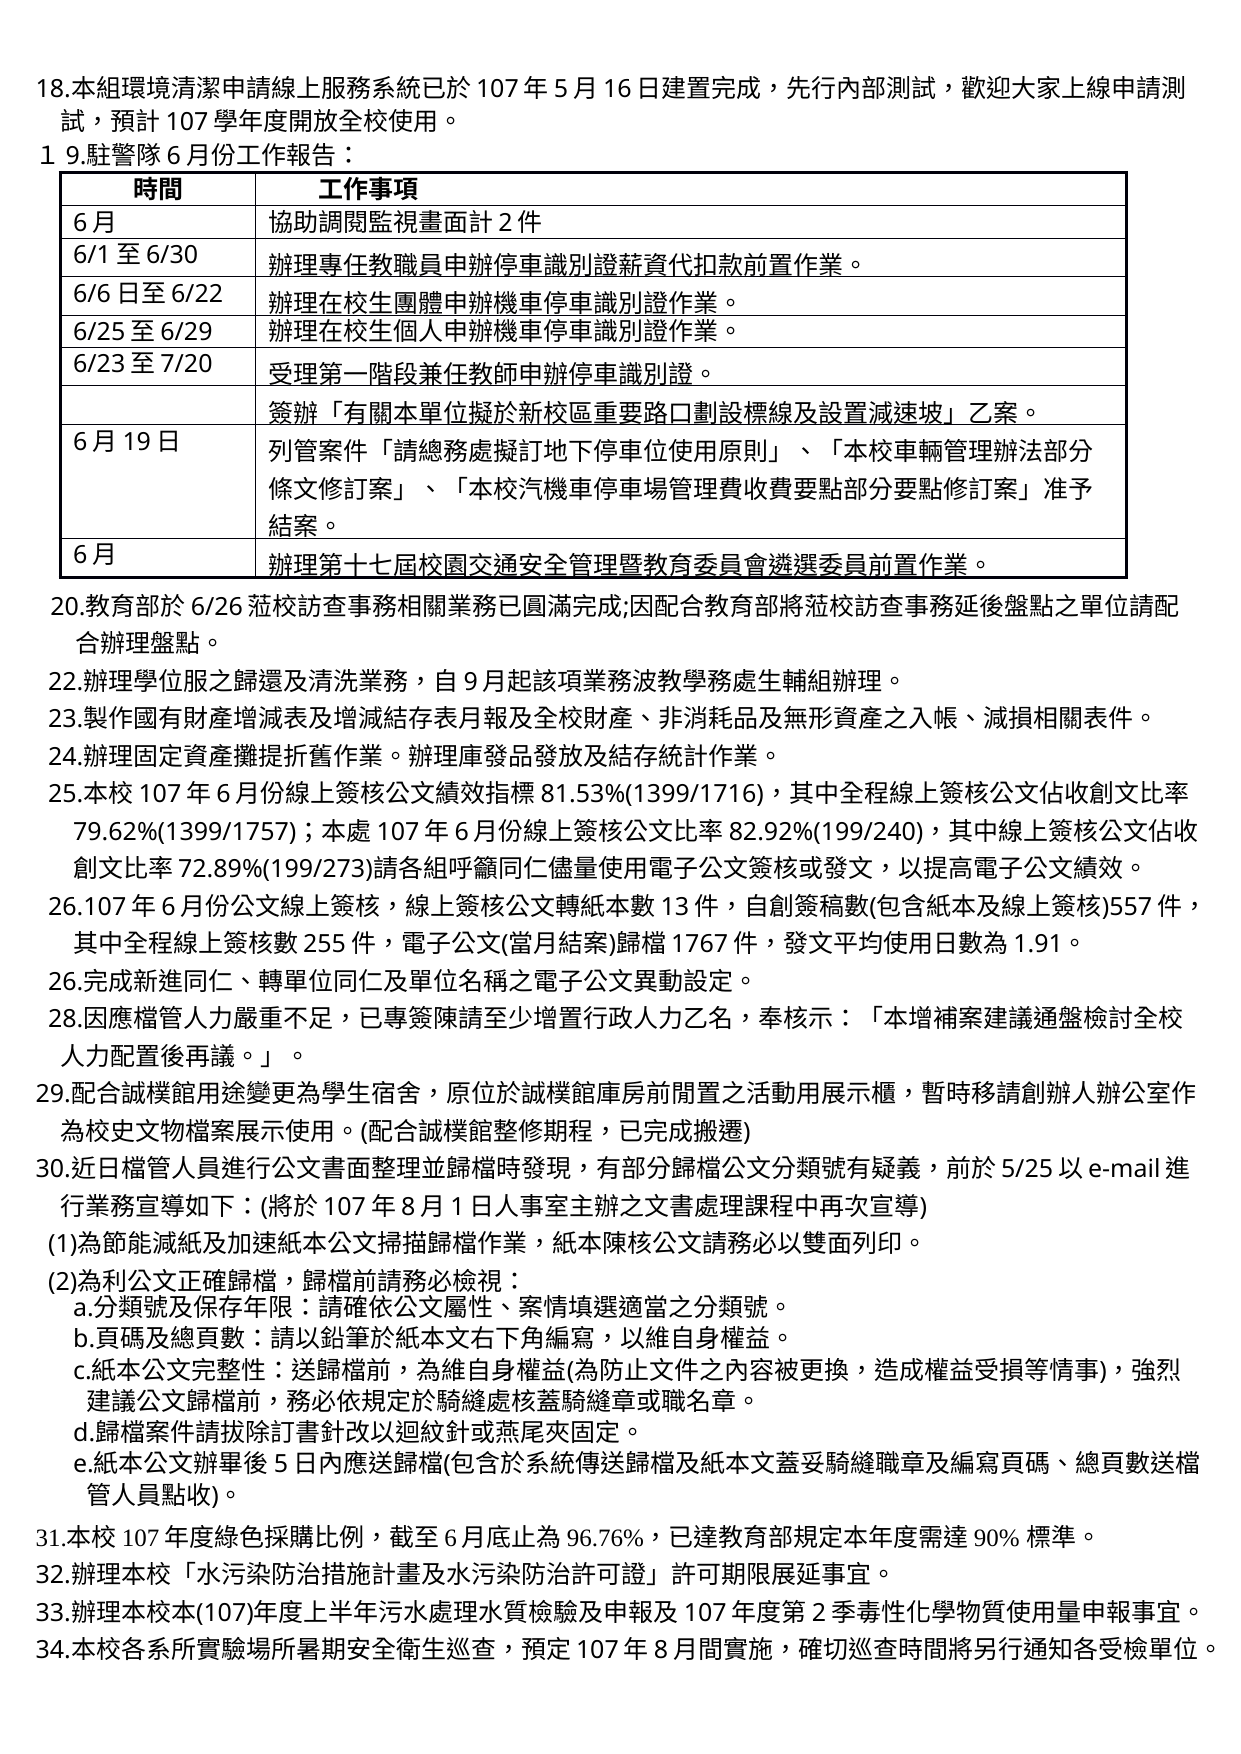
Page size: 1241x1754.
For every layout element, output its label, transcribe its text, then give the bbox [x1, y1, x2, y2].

table_cell 列管案件「請總務處擬訂地下停車位使用原則」、「本校車輛管理辦法部分條文修訂案」、「本校汽機車停車場管理費收費要點部分要點修訂案」准予結案。 [256, 425, 1125, 537]
table_cell 6/6日至6/22 [62, 277, 255, 314]
text (2)為利公文正確歸檔，歸檔前請務必檢視： [35, 1254, 1205, 1292]
table_cell 6/23至7/20 [62, 348, 255, 385]
table_header 工作事項 [256, 174, 1125, 205]
text 20.教育部於6/26蒞校訪查事務相關業務已圓滿完成;因配合教育部將蒞校訪查事務延後盤點之單位請配 [50, 579, 1205, 617]
text 26.107年6月份公文線上簽核，線上簽核公文轉紙本數13件，自創簽稿數(包含紙本及線上簽核)557件，其中全程線上簽核數255件，電子公文(當月結案)歸檔1767件，發文平均使用日數為1.91。 [48, 879, 1205, 954]
table_cell [62, 386, 255, 424]
table_cell 受理第一階段兼任教師申辦停車識別證。 [256, 348, 1125, 385]
text a.分類號及保存年限：請確依公文屬性、案情填選適當之分類號。 [35, 1292, 1205, 1323]
table_cell 協助調閱監視畫面計2件 [256, 206, 1125, 237]
table_cell 6/25至6/29 [62, 316, 255, 347]
list 管人員點收)。 [48, 1479, 1205, 1510]
list 建議公文歸檔前，務必依規定於騎縫處核蓋騎縫章或職名章。 [73, 1385, 1205, 1417]
list 18.本組環境清潔申請線上服務系統已於107年5月16日建置完成，先行內部測試，歡迎大家上線申請測試，預計107學年度開放全校使用。 [35, 71, 1205, 137]
text １9.駐警隊6月份工作報告： [35, 137, 1205, 171]
table_cell 6月 [62, 206, 255, 237]
table_cell 6/1至6/30 [62, 239, 255, 276]
text 23.製作國有財產增減表及增減結存表月報及全校財產、非消耗品及無形資產之入帳、減損相關表件。 [35, 692, 1205, 729]
text 24.辦理固定資產攤提折舊作業。辦理庫發品發放及結存統計作業。 [35, 729, 1205, 767]
text 32.辦理本校「水污染防治措施計畫及水污染防治許可證」許可期限展延事宜。 [35, 1548, 1205, 1585]
text 26.完成新進同仁、轉單位同仁及單位名稱之電子公文異動設定。 [35, 954, 1205, 992]
list b.頁碼及總頁數：請以鉛筆於紙本文右下角編寫，以維自身權益。 [73, 1323, 1205, 1354]
table_cell 辦理在校生個人申辦機車停車識別證作業。 [256, 316, 1125, 347]
table_cell 6月 [62, 539, 255, 576]
table_cell 辦理專任教職員申辦停車識別證薪資代扣款前置作業。 [256, 239, 1125, 276]
table_cell 簽辦「有關本單位擬於新校區重要路口劃設標線及設置減速坡」乙案。 [256, 386, 1125, 424]
text 30.近日檔管人員進行公文書面整理並歸檔時發現，有部分歸檔公文分類號有疑義，前於5/25以e-mail進行業務宣導如下：(將於107年8月1日人事室主辦之文書處理課程中再次宣導) [35, 1142, 1205, 1217]
list e.紙本公文辦畢後5日內應送歸檔(包含於系統傳送歸檔及紙本文蓋妥騎縫職章及編寫頁碼、總頁數送檔 [48, 1448, 1205, 1479]
text 33.辦理本校本(107)年度上半年污水處理水質檢驗及申報及107年度第2季毒性化學物質使用量申報事宜。 [35, 1585, 1205, 1623]
table_cell 辦理在校生團體申辦機車停車識別證作業。 [256, 277, 1125, 314]
text 34.本校各系所實驗場所暑期安全衛生巡查，預定107年8月間實施，確切巡查時間將另行通知各受檢單位。 [35, 1623, 1205, 1660]
list c.紙本公文完整性：送歸檔前，為維自身權益(為防止文件之內容被更換，造成權益受損等情事)，強烈 [73, 1354, 1205, 1385]
text 28.因應檔管人力嚴重不足，已專簽陳請至少增置行政人力乙名，奉核示：「本增補案建議通盤檢討全校人力配置後再議。」。 [48, 992, 1205, 1067]
table_cell 6月19日 [62, 425, 255, 537]
text 合辦理盤點。 [50, 617, 1205, 654]
list d.歸檔案件請拔除訂書針改以迴紋針或燕尾夾固定。 [73, 1417, 1205, 1448]
text 29.配合誠樸館用途變更為學生宿舍，原位於誠樸館庫房前閒置之活動用展示櫃，暫時移請創辦人辦公室作為校史文物檔案展示使用。(配合誠樸館整修期程，已完成搬遷) [35, 1067, 1205, 1142]
table_cell 辦理第十七屆校園交通安全管理暨教育委員會遴選委員前置作業。 [256, 539, 1125, 576]
text (1)為節能減紙及加速紙本公文掃描歸檔作業，紙本陳核公文請務必以雙面列印。 [35, 1217, 1205, 1254]
table_header 時間 [62, 174, 255, 205]
text 22.辦理學位服之歸還及清洗業務，自9月起該項業務波教學務處生輔組辦理。 [35, 654, 1205, 692]
text 25.本校107年6月份線上簽核公文績效指標81.53%(1399/1716)，其中全程線上簽核公文佔收創文比率79.62%(1399/1757)；本處107年6月份線上簽核公文比率82.92%(199/240)，其中線上簽核公文佔收創文比率72.89%(199/273)請各組呼籲同仁儘量使用電子公文簽核或發文，以提高電子公文績效。 [48, 767, 1205, 879]
text 31.本校107年度綠色採購比例，截至6月底止為96.76%，已達教育部規定本年度需達90% 標準。 [35, 1510, 1205, 1548]
